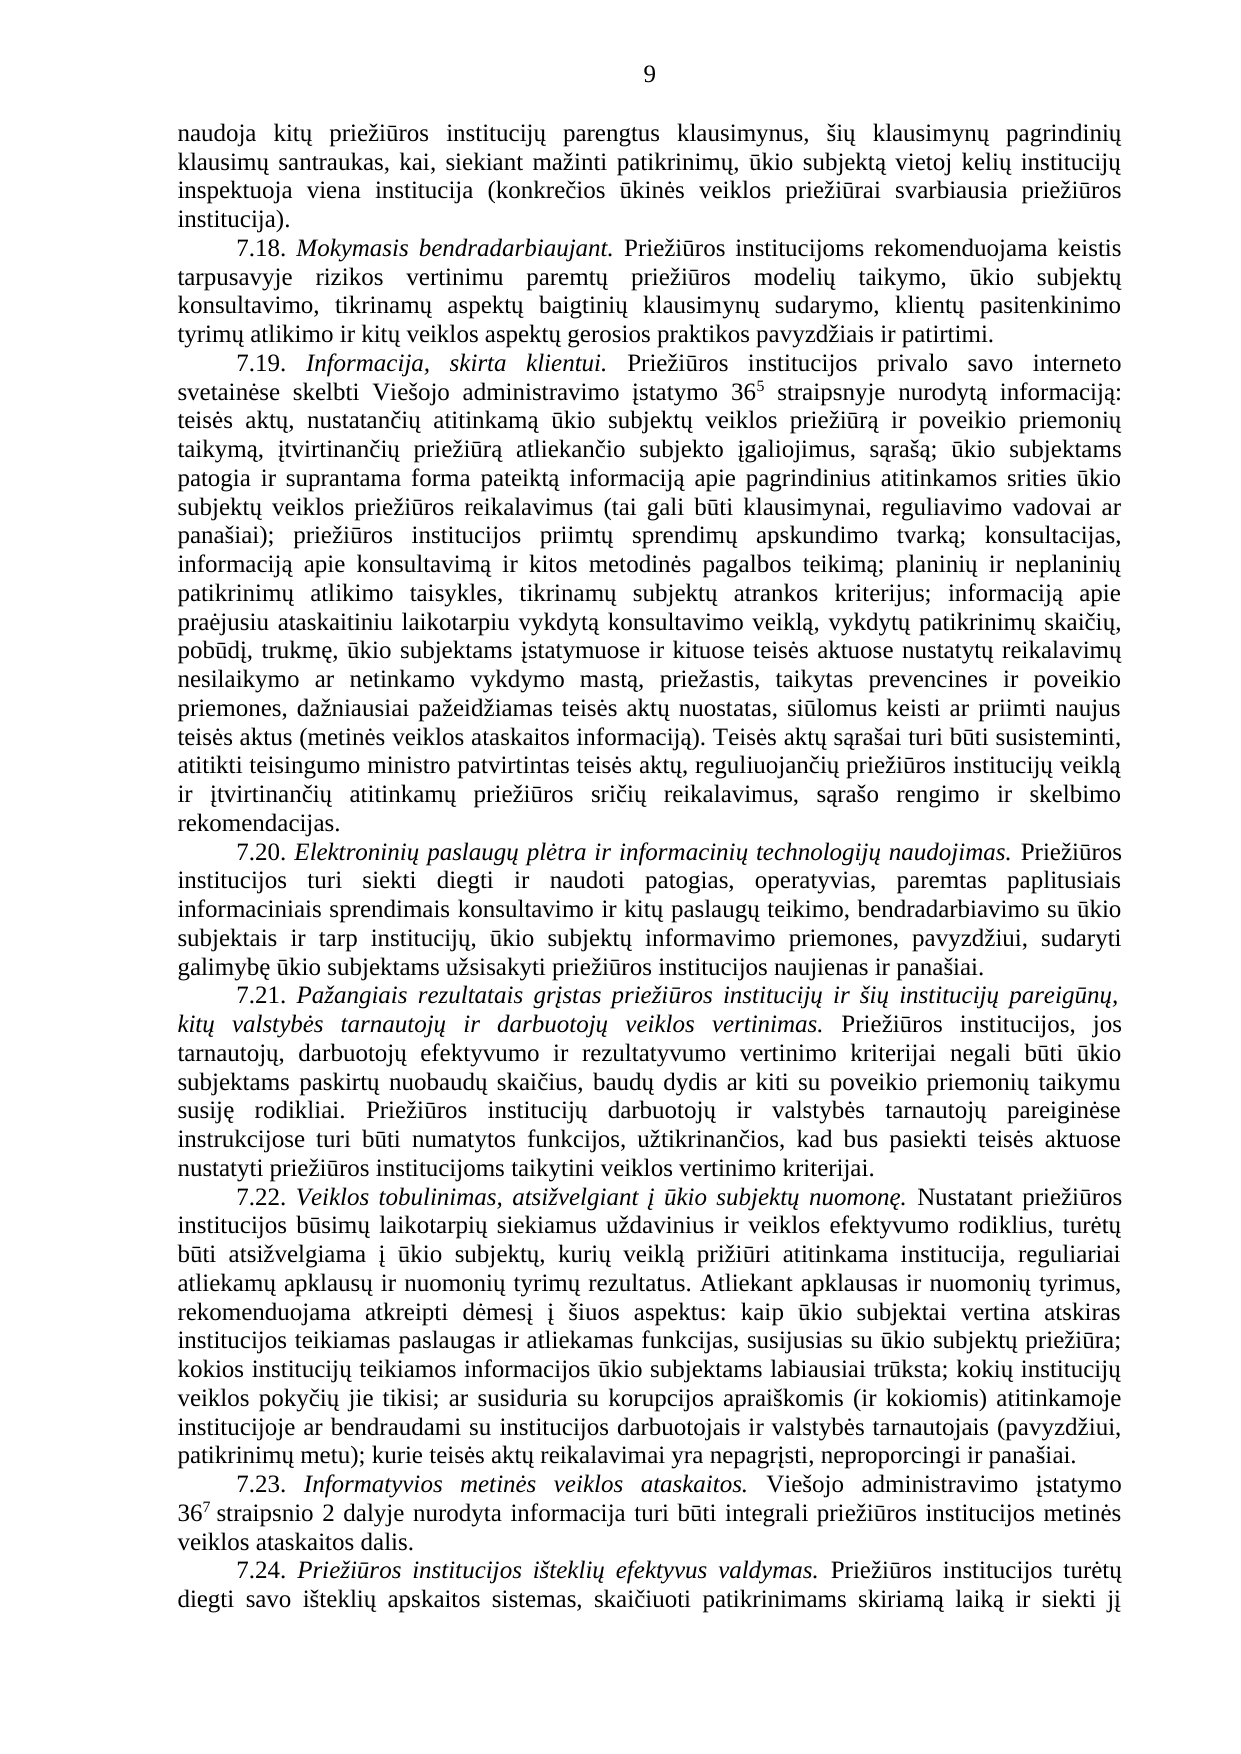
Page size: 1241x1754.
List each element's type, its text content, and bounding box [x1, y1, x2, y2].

text 7.23. Informatyvios metinės veiklos ataskaitos. Viešojo administravimo įstatymo 367 straipsnio 2 dalyje nurodyta informacija turi būti integrali priežiūros institucijos metinės veiklos ataskaitos dalis. [177, 1469, 1122, 1556]
text naudoja kitų priežiūros institucijų parengtus klausimynus, šių klausimynų pagrindinių klausimų santraukas, kai, siekiant mažinti patikrinimų, ūkio subjektą vietoj kelių institucijų inspektuoja viena institucija (konkrečios ūkinės veiklos priežiūrai svarbiausia priežiūros institucija). [177, 118, 1122, 233]
text 7.22. Veiklos tobulinimas, atsižvelgiant į ūkio subjektų nuomonę. Nustatant priežiūros institucijos būsimų laikotarpių siekiamus uždavinius ir veiklos efektyvumo rodiklius, turėtų būti atsižvelgiama į ūkio subjektų, kurių veiklą prižiūri atitinkama institucija, reguliariai atliekamų apklausų ir nuomonių tyrimų rezultatus. Atliekant apklausas ir nuomonių tyrimus, rekomenduojama atkreipti dėmesį į šiuos aspektus: kaip ūkio subjektai vertina atskiras institucijos teikiamas paslaugas ir atliekamas funkcijas, susijusias su ūkio subjektų priežiūra; kokios institucijų teikiamos informacijos ūkio subjektams labiausiai trūksta; kokių institucijų veiklos pokyčių jie tikisi; ar susiduria su korupcijos apraiškomis (ir kokiomis) atitinkamoje institucijoje ar bendraudami su institucijos darbuotojais ir valstybės tarnautojais (pavyzdžiui, patikrinimų metu); kurie teisės aktų reikalavimai yra nepagrįsti, neproporcingi ir panašiai. [177, 1182, 1122, 1469]
text 7.19. Informacija, skirta klientui. Priežiūros institucijos privalo savo interneto svetainėse skelbti Viešojo administravimo įstatymo 365 straipsnyje nurodytą informaciją: teisės aktų, nustatančių atitinkamą ūkio subjektų veiklos priežiūrą ir poveikio priemonių taikymą, įtvirtinančių priežiūrą atliekančio subjekto įgaliojimus, sąrašą; ūkio subjektams patogia ir suprantama forma pateiktą informaciją apie pagrindinius atitinkamos srities ūkio subjektų veiklos priežiūros reikalavimus (tai gali būti klausimynai, reguliavimo vadovai ar panašiai); priežiūros institucijos priimtų sprendimų apskundimo tvarką; konsultacijas, informaciją apie konsultavimą ir kitos metodinės pagalbos teikimą; planinių ir neplaninių patikrinimų atlikimo taisykles, tikrinamų subjektų atrankos kriterijus; informaciją apie praėjusiu ataskaitiniu laikotarpiu vykdytą konsultavimo veiklą, vykdytų patikrinimų skaičių, pobūdį, trukmę, ūkio subjektams įstatymuose ir kituose teisės aktuose nustatytų reikalavimų nesilaikymo ar netinkamo vykdymo mastą, priežastis, taikytas prevencines ir poveikio priemones, dažniausiai pažeidžiamas teisės aktų nuostatas, siūlomus keisti ar priimti naujus teisės aktus (metinės veiklos ataskaitos informaciją). Teisės aktų sąrašai turi būti susisteminti, atitikti teisingumo ministro patvirtintas teisės aktų, reguliuojančių priežiūros institucijų veiklą ir įtvirtinančių atitinkamų priežiūros sričių reikalavimus, sąrašo rengimo ir skelbimo rekomendacijas. [177, 348, 1122, 837]
text 7.18. Mokymasis bendradarbiaujant. Priežiūros institucijoms rekomenduojama keistis tarpusavyje rizikos vertinimu paremtų priežiūros modelių taikymo, ūkio subjektų konsultavimo, tikrinamų aspektų baigtinių klausimynų sudarymo, klientų pasitenkinimo tyrimų atlikimo ir kitų veiklos aspektų gerosios praktikos pavyzdžiais ir patirtimi. [177, 233, 1122, 348]
text 7.20. Elektroninių paslaugų plėtra ir informacinių technologijų naudojimas. Priežiūros institucijos turi siekti diegti ir naudoti patogias, operatyvias, paremtas paplitusiais informaciniais sprendimais konsultavimo ir kitų paslaugų teikimo, bendradarbiavimo su ūkio subjektais ir tarp institucijų, ūkio subjektų informavimo priemones, pavyzdžiui, sudaryti galimybę ūkio subjektams užsisakyti priežiūros institucijos naujienas ir panašiai. [177, 837, 1122, 981]
text 7.21. Pažangiais rezultatais grįstas priežiūros institucijų ir šių institucijų pareigūnų, kitų valstybės tarnautojų ir darbuotojų veiklos vertinimas. Priežiūros institucijos, jos tarnautojų, darbuotojų efektyvumo ir rezultatyvumo vertinimo kriterijai negali būti ūkio subjektams paskirtų nuobaudų skaičius, baudų dydis ar kiti su poveikio priemonių taikymu susiję rodikliai. Priežiūros institucijų darbuotojų ir valstybės tarnautojų pareiginėse instrukcijose turi būti numatytos funkcijos, užtikrinančios, kad bus pasiekti teisės aktuose nustatyti priežiūros institucijoms taikytini veiklos vertinimo kriterijai. [177, 981, 1122, 1182]
text 7.24. Priežiūros institucijos išteklių efektyvus valdymas. Priežiūros institucijos turėtų diegti savo išteklių apskaitos sistemas, skaičiuoti patikrinimams skiriamą laiką ir siekti jį [177, 1556, 1122, 1613]
